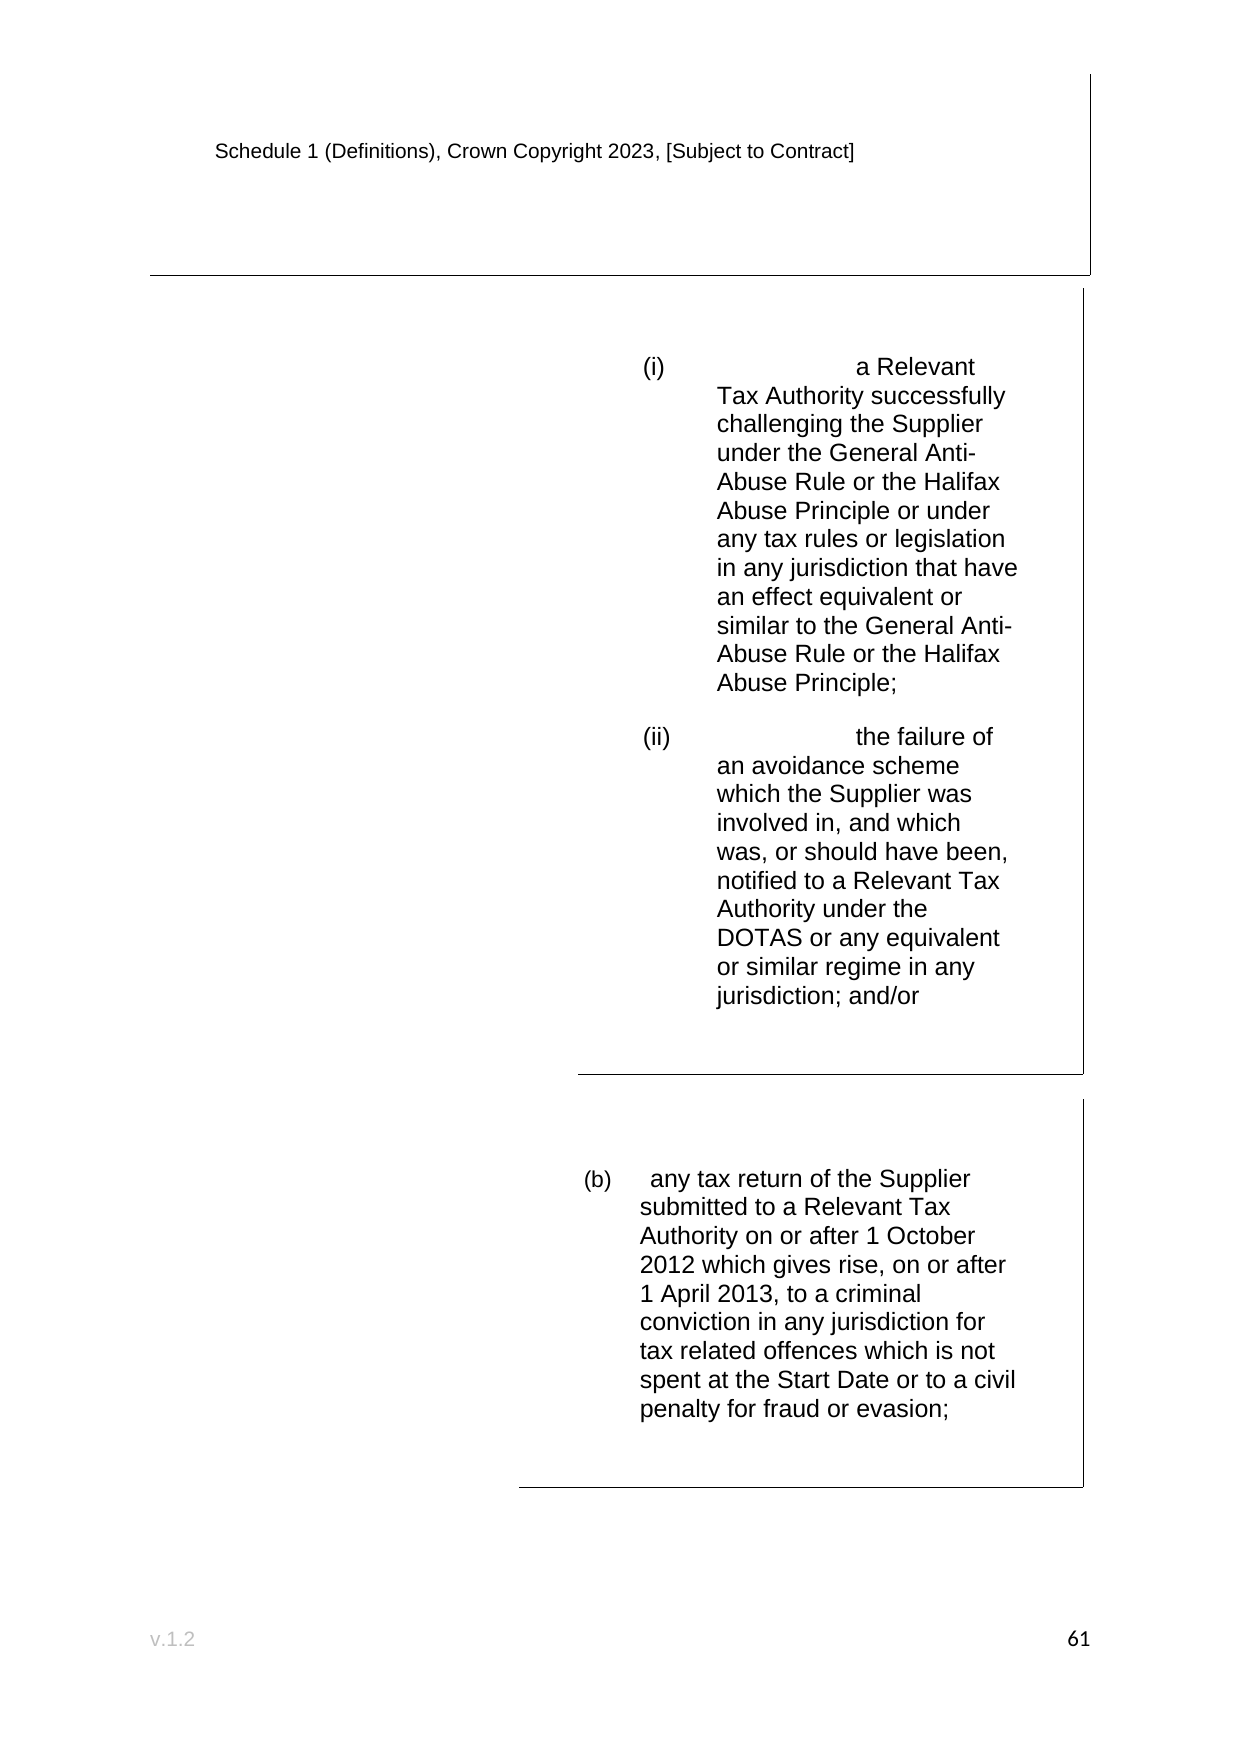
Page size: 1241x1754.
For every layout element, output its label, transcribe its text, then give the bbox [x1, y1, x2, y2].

table_cell [254, 275, 489, 1499]
table_cell where: any tax return of the Supplier submitted to a Relevant Tax Authority on or after 1 October 2012 which is found on or after 1 April 2013 to be incorrect as a result of: a Relevant Tax Authority successfully challenging the Supplier under the General Anti-Abuse Rule or the Halifax Abuse Principle or under any tax rules or legislation in any jurisdiction that have an effect equivalent or similar to the General Anti-Abuse Rule or the Halifax Abuse Principle; the failure of an avoidance scheme which the Supplier was involved in, and which was, or should have been, notified to a Relevant Tax Authority under the DOTAS or any equivalent or similar regime in any jurisdiction; and/or any tax return of the Supplier submitted to a Relevant Tax Authority on or after 1 October 2012 which gives rise, on or after 1 April 2013, to a criminal conviction in any jurisdiction for tax related offences which is not spent at the Start Date or to a civil penalty for fraud or evasion; [489, 275, 1095, 1499]
